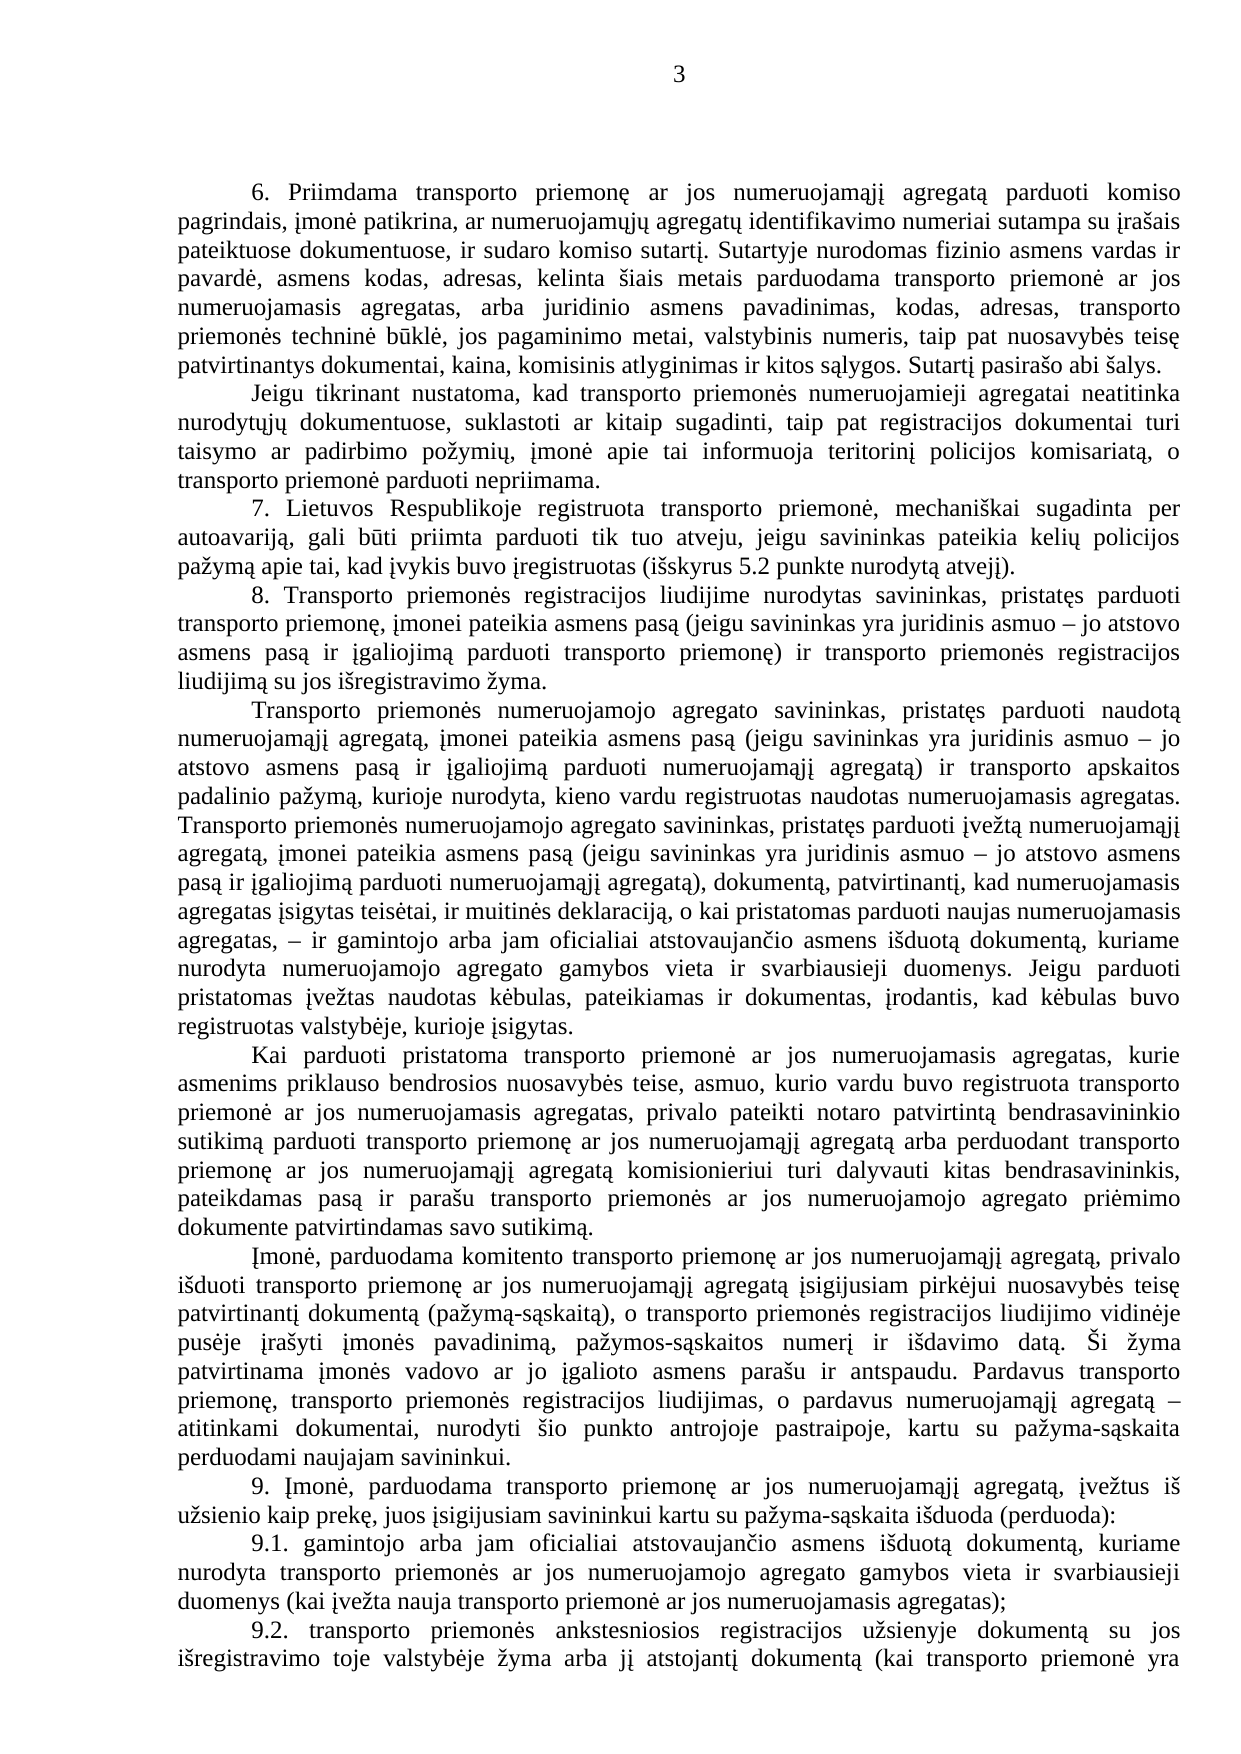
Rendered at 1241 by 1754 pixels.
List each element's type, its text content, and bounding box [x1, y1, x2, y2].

text 9.2. transporto priemonės ankstesniosios registracijos užsienyje dokumentą su jos išregistravimo toje valstybėje žyma arba jį atstojantį dokumentą (kai transporto priemonė yra [177, 1615, 1181, 1672]
text Transporto priemonės numeruojamojo agregato savininkas, pristatęs parduoti naudotą numeruojamąjį agregatą, įmonei pateikia asmens pasą (jeigu savininkas yra juridinis asmuo – jo atstovo asmens pasą ir įgaliojimą parduoti numeruojamąjį agregatą) ir transporto apskaitos padalinio pažymą, kurioje nurodyta, kieno vardu registruotas naudotas numeruojamasis agregatas. Transporto priemonės numeruojamojo agregato savininkas, pristatęs parduoti įvežtą numeruojamąjį agregatą, įmonei pateikia asmens pasą (jeigu savininkas yra juridinis asmuo – jo atstovo asmens pasą ir įgaliojimą parduoti numeruojamąjį agregatą), dokumentą, patvirtinantį, kad numeruojamasis agregatas įsigytas teisėtai, ir muitinės deklaraciją, o kai pristatomas parduoti naujas numeruojamasis agregatas, – ir gamintojo arba jam oficialiai atstovaujančio asmens išduotą dokumentą, kuriame nurodyta numeruojamojo agregato gamybos vieta ir svarbiausieji duomenys. Jeigu parduoti pristatomas įvežtas naudotas kėbulas, pateikiamas ir dokumentas, įrodantis, kad kėbulas buvo registruotas valstybėje, kurioje įsigytas. [177, 695, 1181, 1040]
text 9. Įmonė, parduodama transporto priemonę ar jos numeruojamąjį agregatą, įvežtus iš užsienio kaip prekę, juos įsigijusiam savininkui kartu su pažyma-sąskaita išduoda (perduoda): [177, 1471, 1181, 1528]
text 8. Transporto priemonės registracijos liudijime nurodytas savininkas, pristatęs parduoti transporto priemonę, įmonei pateikia asmens pasą (jeigu savininkas yra juridinis asmuo – jo atstovo asmens pasą ir įgaliojimą parduoti transporto priemonę) ir transporto priemonės registracijos liudijimą su jos išregistravimo žyma. [177, 580, 1181, 695]
text 6. Priimdama transporto priemonę ar jos numeruojamąjį agregatą parduoti komiso pagrindais, įmonė patikrina, ar numeruojamųjų agregatų identifikavimo numeriai sutampa su įrašais pateiktuose dokumentuose, ir sudaro komiso sutartį. Sutartyje nurodomas fizinio asmens vardas ir pavardė, asmens kodas, adresas, kelinta šiais metais parduodama transporto priemonė ar jos numeruojamasis agregatas, arba juridinio asmens pavadinimas, kodas, adresas, transporto priemonės techninė būklė, jos pagaminimo metai, valstybinis numeris, taip pat nuosavybės teisę patvirtinantys dokumentai, kaina, komisinis atlyginimas ir kitos sąlygos. Sutartį pasirašo abi šalys. [177, 177, 1181, 378]
text Kai parduoti pristatoma transporto priemonė ar jos numeruojamasis agregatas, kurie asmenims priklauso bendrosios nuosavybės teise, asmuo, kurio vardu buvo registruota transporto priemonė ar jos numeruojamasis agregatas, privalo pateikti notaro patvirtintą bendrasavininkio sutikimą parduoti transporto priemonę ar jos numeruojamąjį agregatą arba perduodant transporto priemonę ar jos numeruojamąjį agregatą komisionieriui turi dalyvauti kitas bendrasavininkis, pateikdamas pasą ir parašu transporto priemonės ar jos numeruojamojo agregato priėmimo dokumente patvirtindamas savo sutikimą. [177, 1040, 1181, 1241]
text 9.1. gamintojo arba jam oficialiai atstovaujančio asmens išduotą dokumentą, kuriame nurodyta transporto priemonės ar jos numeruojamojo agregato gamybos vieta ir svarbiausieji duomenys (kai įvežta nauja transporto priemonė ar jos numeruojamasis agregatas); [177, 1528, 1181, 1615]
text 7. Lietuvos Respublikoje registruota transporto priemonė, mechaniškai sugadinta per autoavariją, gali būti priimta parduoti tik tuo atveju, jeigu savininkas pateikia kelių policijos pažymą apie tai, kad įvykis buvo įregistruotas (išskyrus 5.2 punkte nurodytą atvejį). [177, 493, 1181, 580]
text Įmonė, parduodama komitento transporto priemonę ar jos numeruojamąjį agregatą, privalo išduoti transporto priemonę ar jos numeruojamąjį agregatą įsigijusiam pirkėjui nuosavybės teisę patvirtinantį dokumentą (pažymą-sąskaitą), o transporto priemonės registracijos liudijimo vidinėje pusėje įrašyti įmonės pavadinimą, pažymos-sąskaitos numerį ir išdavimo datą. Ši žyma patvirtinama įmonės vadovo ar jo įgalioto asmens parašu ir antspaudu. Pardavus transporto priemonę, transporto priemonės registracijos liudijimas, o pardavus numeruojamąjį agregatą – atitinkami dokumentai, nurodyti šio punkto antrojoje pastraipoje, kartu su pažyma-sąskaita perduodami naujajam savininkui. [177, 1241, 1181, 1471]
text Jeigu tikrinant nustatoma, kad transporto priemonės numeruojamieji agregatai neatitinka nurodytųjų dokumentuose, suklastoti ar kitaip sugadinti, taip pat registracijos dokumentai turi taisymo ar padirbimo požymių, įmonė apie tai informuoja teritorinį policijos komisariatą, o transporto priemonė parduoti nepriimama. [177, 378, 1181, 493]
